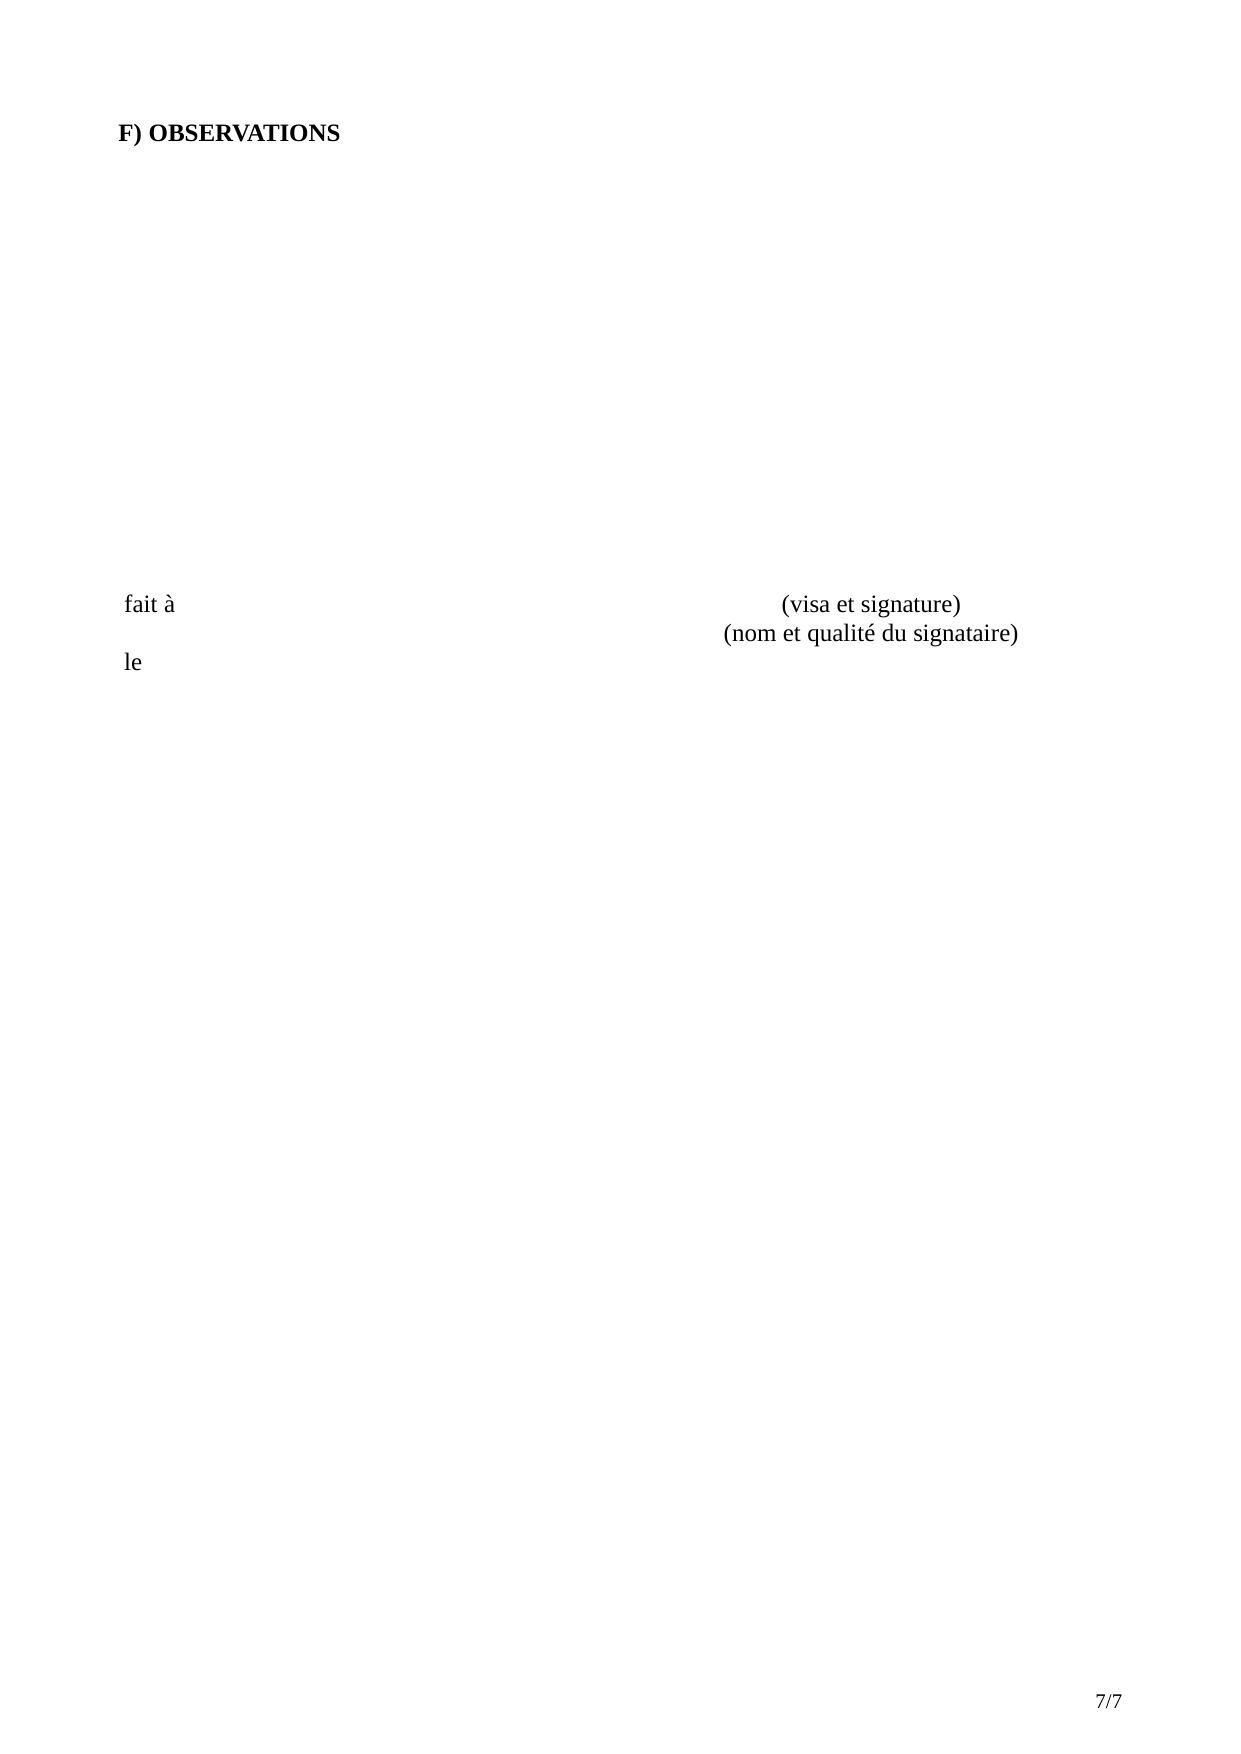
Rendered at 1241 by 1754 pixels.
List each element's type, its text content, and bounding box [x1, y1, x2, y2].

table_header (visa et signature) (nom et qualité du signataire) [620, 583, 1122, 682]
table_header fait à le [118, 583, 620, 682]
text F) OBSERVATIONS [118, 118, 1122, 147]
